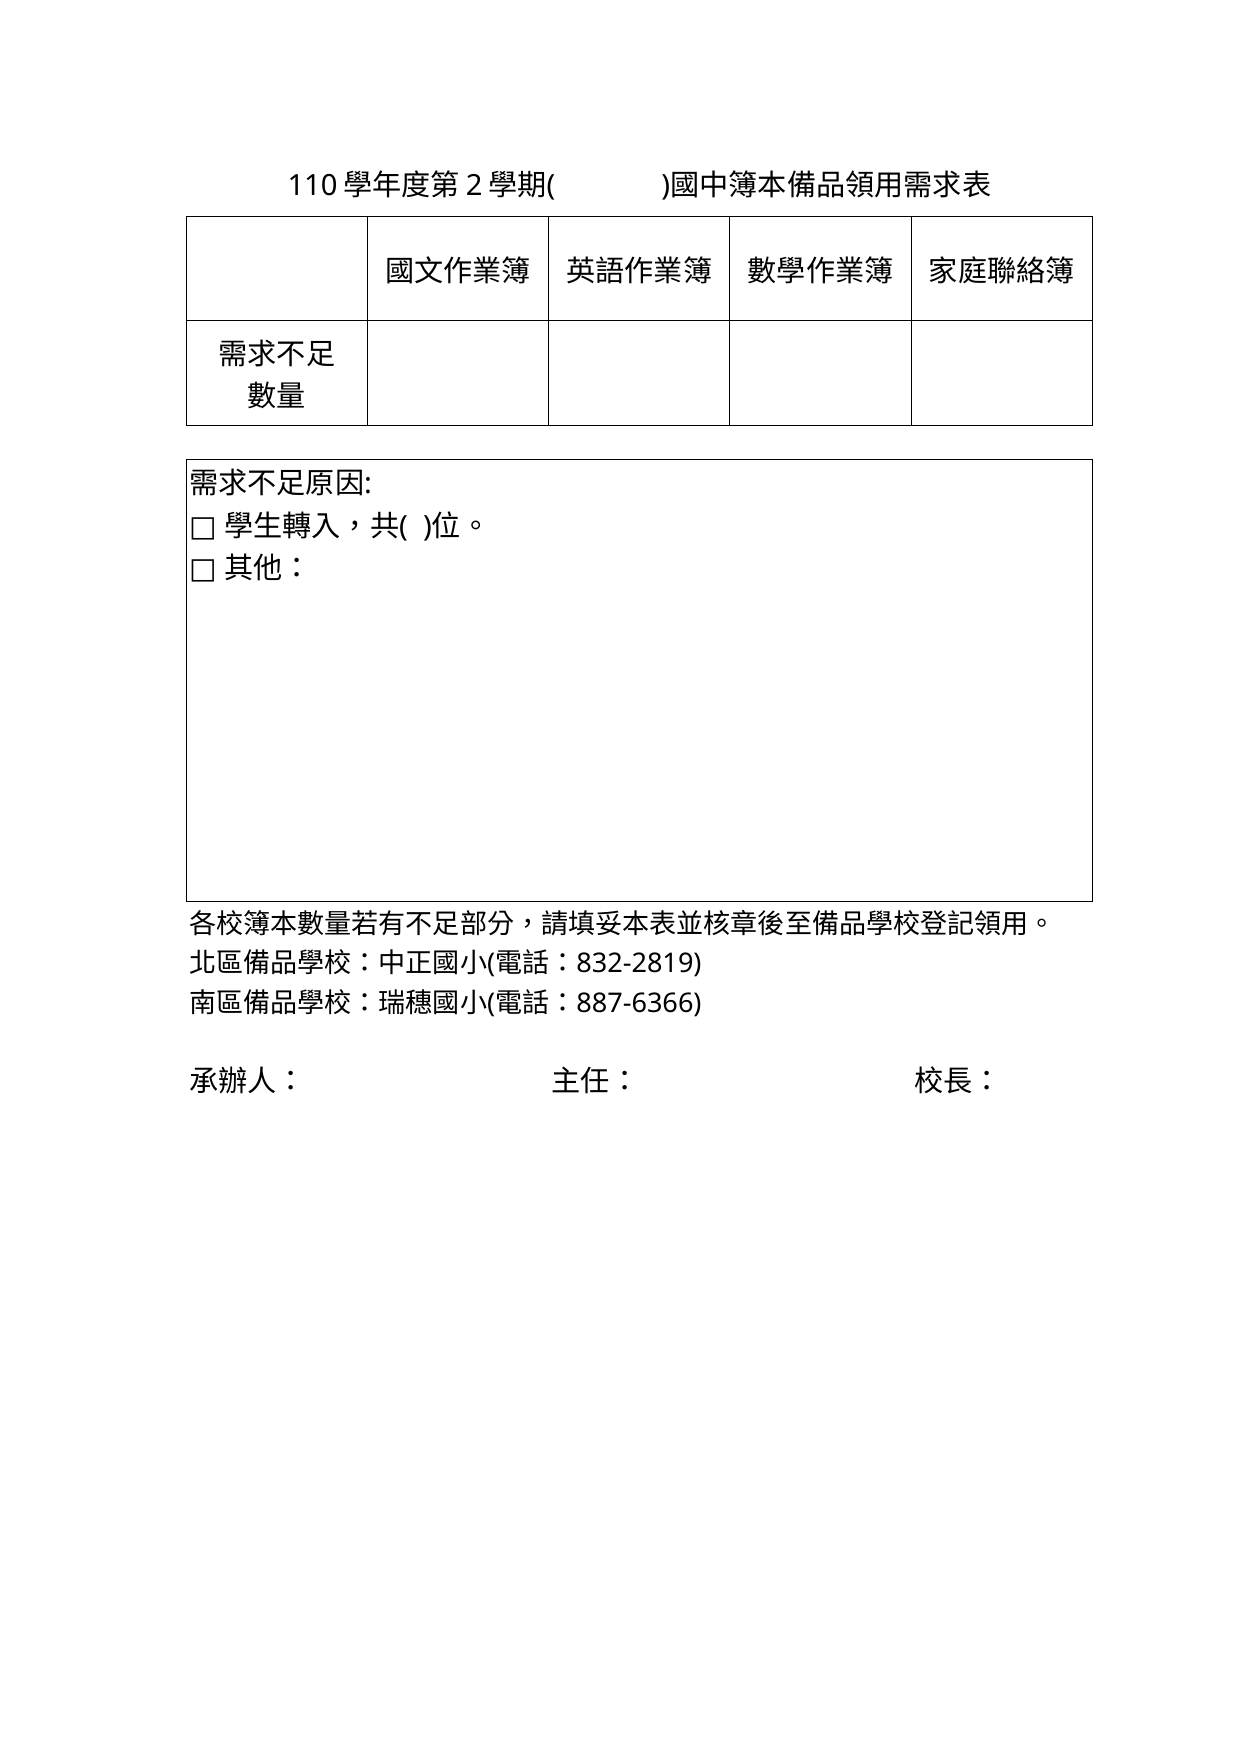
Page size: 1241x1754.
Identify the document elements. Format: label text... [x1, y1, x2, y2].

table_cell [730, 426, 911, 459]
table_cell [549, 321, 729, 424]
table_cell [187, 217, 367, 320]
table_cell 家庭聯絡簿 [912, 217, 1092, 320]
table_cell [730, 1057, 911, 1099]
table_cell 校長： [911, 1057, 1092, 1099]
table_cell [730, 321, 911, 424]
table_cell [911, 1023, 1092, 1057]
table_cell 承辦人： [186, 1057, 367, 1099]
table_header 110學年度第2學期( )國中簿本備品領用需求表 [186, 150, 1092, 216]
table_cell [549, 1023, 730, 1057]
table_cell 數學作業簿 [730, 217, 911, 320]
table_cell [186, 426, 367, 459]
table_cell 主任： [549, 1057, 730, 1099]
table_cell 各校簿本數量若有不足部分，請填妥本表並核章後至備品學校登記領用。 北區備品學校：中正國小(電話：832-2819) 南區備品學校：瑞穗國小(電話：887-6366) [186, 902, 1092, 1023]
table_cell [367, 1057, 548, 1099]
table_cell [911, 426, 1092, 459]
table_cell [367, 1023, 548, 1057]
table_cell [730, 1023, 911, 1057]
table_cell 需求不足原因: □ 學生轉入，共( )位。 □ 其他： [187, 460, 1092, 901]
table_cell [549, 426, 730, 459]
table_cell [186, 1023, 367, 1057]
table_cell [368, 321, 548, 424]
table_cell 英語作業簿 [549, 217, 729, 320]
table_cell [367, 426, 548, 459]
table_cell 需求不足 數量 [187, 321, 367, 424]
table_cell 國文作業簿 [368, 217, 548, 320]
table_cell [912, 321, 1092, 424]
